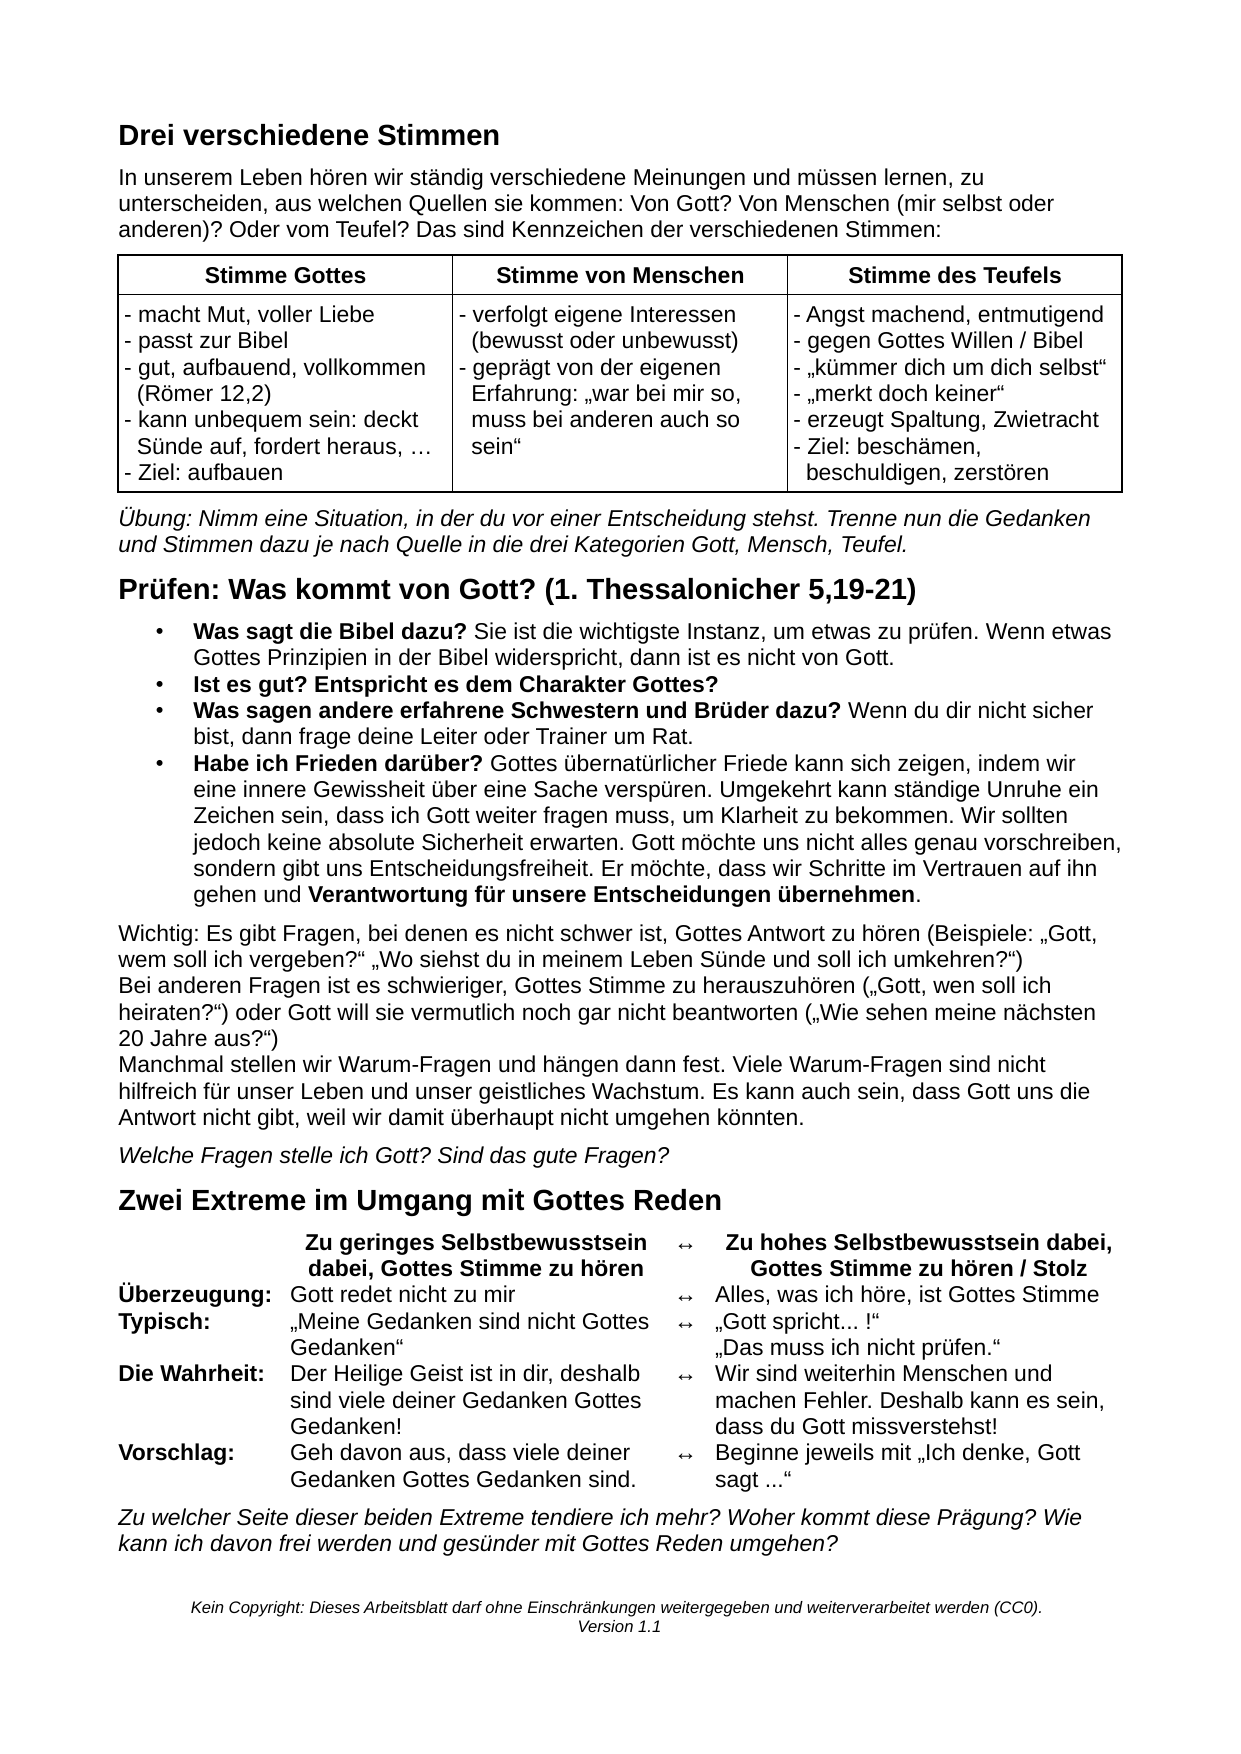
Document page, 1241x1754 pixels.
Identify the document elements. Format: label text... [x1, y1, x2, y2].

table_header Zu geringes Selbstbewusstsein dabei, Gottes Stimme zu hören [290, 1229, 662, 1281]
table_cell Vorschlag: [118, 1439, 290, 1492]
list Was sagen andere erfahrene Schwestern und Brüder dazu? Wenn du dir nicht sicher bist, dann frage deine Leiter oder Trainer um Rat. [156, 697, 1122, 749]
table_header Zu hohes Selbstbewusstsein dabei, Gottes Stimme zu hören / Stolz [715, 1229, 1123, 1281]
list Ist es gut? Entspricht es dem Charakter Gottes? [156, 671, 1122, 697]
table_cell „Meine Gedanken sind nicht Gottes Gedanken“ [290, 1308, 662, 1360]
table_cell ↔ [662, 1360, 715, 1439]
table_cell Typisch: [118, 1308, 290, 1360]
subtitle Prüfen: Was kommt von Gott? (1. Thessalonicher 5,19-21) [118, 572, 1122, 605]
text Zu welcher Seite dieser beiden Extreme tendiere ich mehr? Woher kommt diese Prägung? Wie kann ich davon frei werden und gesünder mit Gottes Reden umgehen? [118, 1504, 1122, 1557]
table_header Stimme Gottes [119, 256, 452, 294]
table_cell Der Heilige Geist ist in dir, deshalb sind viele deiner Gedanken Gottes Gedanken! [290, 1360, 662, 1439]
text Bei anderen Fragen ist es schwieriger, Gottes Stimme zu herauszuhören („Gott, wen soll ich heiraten?“) oder Gott will sie vermutlich noch gar nicht beantworten („Wie sehen meine nächsten 20 Jahre aus?“) [118, 972, 1122, 1051]
text Wichtig: Es gibt Fragen, bei denen es nicht schwer ist, Gottes Antwort zu hören (Beispiele: „Gott, wem soll ich vergeben?“ „Wo siehst du in meinem Leben Sünde und soll ich umkehren?“) [118, 919, 1122, 972]
table_header [118, 1229, 290, 1281]
subtitle Zwei Extreme im Umgang mit Gottes Reden [118, 1183, 1122, 1217]
subtitle Drei verschiedene Stimmen [118, 118, 1122, 152]
table_header ↔ [662, 1229, 715, 1281]
table_cell ↔ [662, 1308, 715, 1360]
table_cell Gott redet nicht zu mir [290, 1281, 662, 1308]
text Übung: Nimm eine Situation, in der du vor einer Entscheidung stehst. Trenne nun die Gedanken und Stimmen dazu je nach Quelle in die drei Kategorien Gott, Mensch, Teufel. [118, 504, 1122, 557]
table_cell Beginne jeweils mit „Ich denke, Gott sagt ...“ [715, 1439, 1123, 1492]
table_header Stimme des Teufels [788, 256, 1121, 294]
table_cell - verfolgt eigene Interessen (bewusst oder unbewusst) - geprägt von der eigenen Erfahrung: „war bei mir so, muss bei anderen auch so sein“ [453, 295, 787, 491]
table_cell Überzeugung: [118, 1281, 290, 1308]
table_cell „Gott spricht... !“ „Das muss ich nicht prüfen.“ [715, 1308, 1123, 1360]
text Welche Fragen stelle ich Gott? Sind das gute Fragen? [118, 1142, 1122, 1168]
table_cell ↔ [662, 1439, 715, 1492]
table_cell Alles, was ich höre, ist Gottes Stimme [715, 1281, 1123, 1308]
table_cell Die Wahrheit: [118, 1360, 290, 1439]
table_header Stimme von Menschen [453, 256, 787, 294]
list Habe ich Frieden darüber? Gottes übernatürlicher Friede kann sich zeigen, indem wir eine innere Gewissheit über eine Sache verspüren. Umgekehrt kann ständige Unruhe ein Zeichen sein, dass ich Gott weiter fragen muss, um Klarheit zu bekommen. Wir sollten jedoch keine absolute Sicherheit erwarten. Gott möchte uns nicht alles genau vorschreiben, sondern gibt uns Entscheidungsfreiheit. Er möchte, dass wir Schritte im Vertrauen auf ihn gehen und Verantwortung für unsere Entscheidungen übernehmen. [156, 749, 1122, 908]
text Manchmal stellen wir Warum-Fragen und hängen dann fest. Viele Warum-Fragen sind nicht hilfreich für unser Leben und unser geistliches Wachstum. Es kann auch sein, dass Gott uns die Antwort nicht gibt, weil wir damit überhaupt nicht umgehen könnten. [118, 1051, 1122, 1130]
table_cell - macht Mut, voller Liebe - passt zur Bibel - gut, aufbauend, vollkommen (Römer 12,2) - kann unbequem sein: deckt Sünde auf, fordert heraus, … - Ziel: aufbauen [119, 295, 452, 491]
list Was sagt die Bibel dazu? Sie ist die wichtigste Instanz, um etwas zu prüfen. Wenn etwas Gottes Prinzipien in der Bibel widerspricht, dann ist es nicht von Gott. [156, 618, 1122, 671]
table_cell Geh davon aus, dass viele deiner Gedanken Gottes Gedanken sind. [290, 1439, 662, 1492]
table_cell Wir sind weiterhin Menschen und machen Fehler. Deshalb kann es sein, dass du Gott missverstehst! [715, 1360, 1123, 1439]
table_cell - Angst machend, entmutigend - gegen Gottes Willen / Bibel - „kümmer dich um dich selbst“ - „merkt doch keiner“ - erzeugt Spaltung, Zwietracht - Ziel: beschämen, beschuldigen, zerstören [788, 295, 1121, 491]
text In unserem Leben hören wir ständig verschiedene Meinungen und müssen lernen, zu unterscheiden, aus welchen Quellen sie kommen: Von Gott? Von Menschen (mir selbst oder anderen)? Oder vom Teufel? Das sind Kennzeichen der verschiedenen Stimmen: [118, 163, 1122, 242]
table_cell ↔ [662, 1281, 715, 1308]
